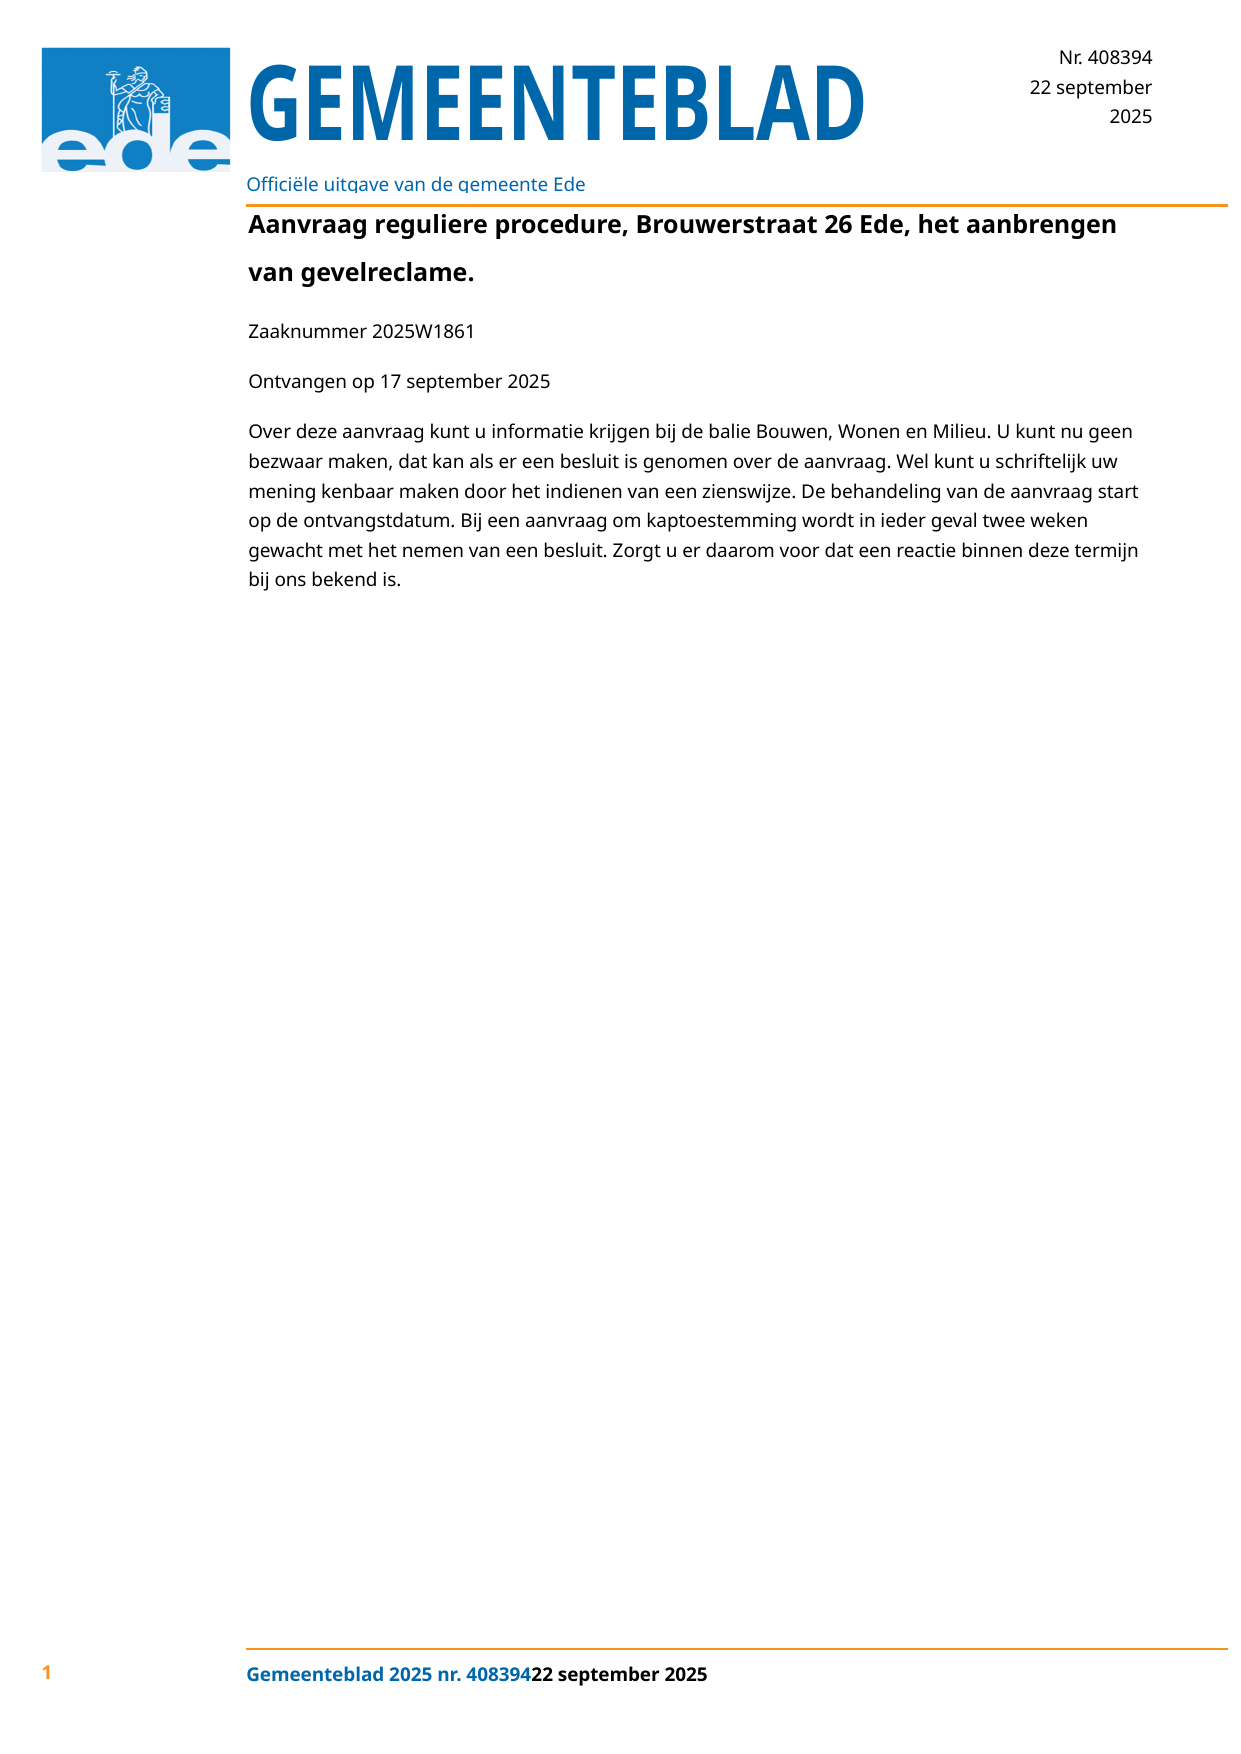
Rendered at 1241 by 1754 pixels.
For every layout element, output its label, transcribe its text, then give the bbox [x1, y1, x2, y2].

text Ontvangen op 17 september 2025 [248, 368, 1152, 394]
text Aanvraag reguliere procedure, Brouwerstraat 26 Ede, het aanbrengen van gevelreclame. [248, 207, 1152, 288]
text Over deze aanvraag kunt u informatie krijgen bij de balie Bouwen, Wonen en Milieu. U kunt nu geen bezwaar maken, dat kan als er een besluit is genomen over de aanvraag. Wel kunt u schriftelijk uw mening kenbaar maken door het indienen van een zienswijze. De behandeling van de aanvraag start op de ontvangstdatum. Bij een aanvraag om kaptoestemming wordt in ieder geval twee weken gewacht met het nemen van een besluit. Zorgt u er daarom voor dat een reactie binnen deze termijn bij ons bekend is. [248, 419, 1152, 592]
picture [41, 47, 231, 172]
text Zaaknummer 2025W1861 [248, 318, 1152, 344]
